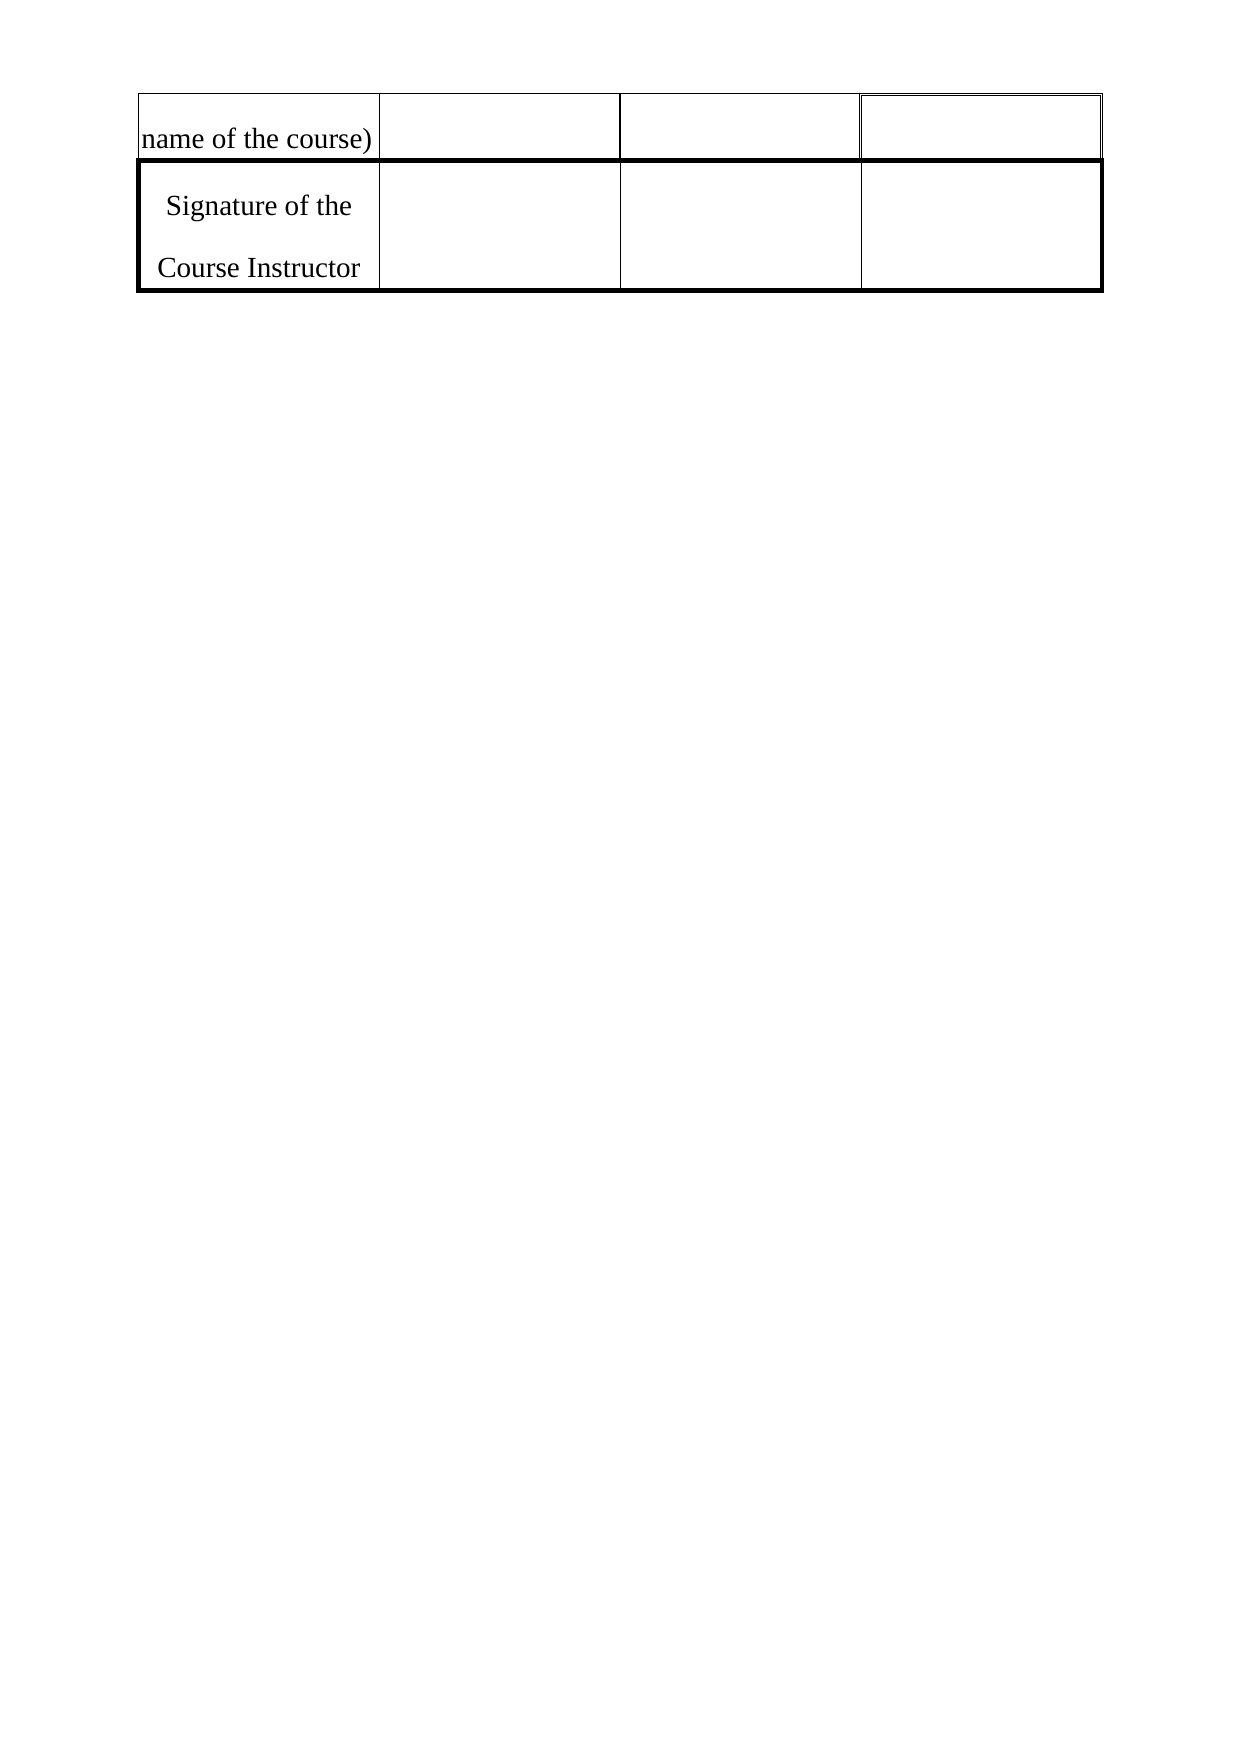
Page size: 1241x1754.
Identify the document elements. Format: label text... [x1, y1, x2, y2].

table_cell name of the course) [139, 94, 379, 158]
table_cell [621, 163, 861, 288]
table_cell [380, 94, 619, 158]
table_cell Signature of the Course Instructor [141, 163, 379, 288]
table_cell [862, 163, 1100, 288]
table_cell [862, 96, 1100, 158]
table_cell [621, 94, 859, 158]
table_cell [380, 163, 620, 288]
